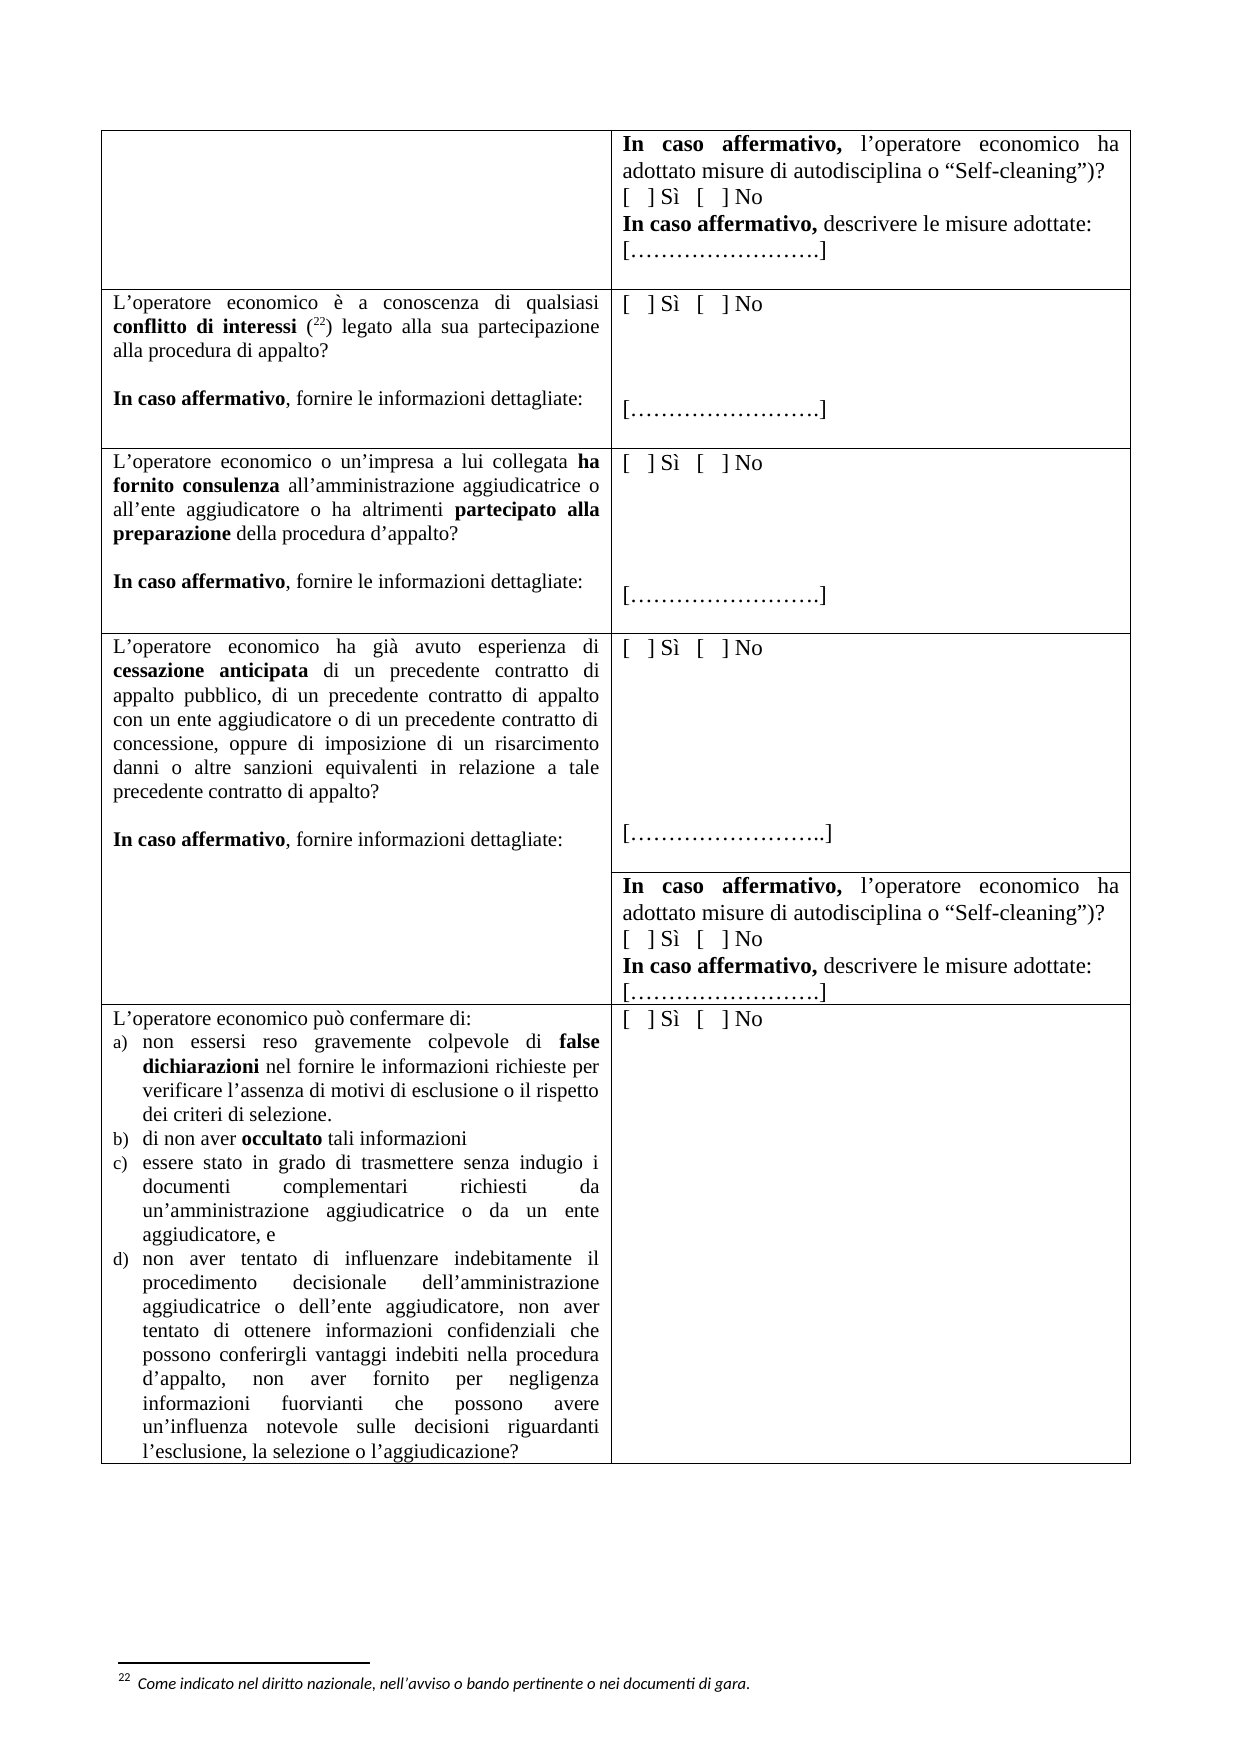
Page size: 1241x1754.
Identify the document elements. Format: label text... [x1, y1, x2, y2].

table_cell L’operatore economico è a conoscenza di qualsiasi conflitto di interessi () legato alla sua partecipazione alla procedura di appalto? In caso affermativo, fornire le informazioni dettagliate: [102, 290, 611, 448]
table_cell In caso affermativo, l’operatore economico ha adottato misure di autodisciplina o “Self-cleaning”)? [ ] Sì [ ] No In caso affermativo, descrivere le misure adottate: […………………….] [612, 873, 1130, 1004]
table_cell L’operatore economico o un’impresa a lui collegata ha fornito consulenza all’amministrazione aggiudicatrice o all’ente aggiudicatore o ha altrimenti partecipato alla preparazione della procedura d’appalto? In caso affermativo, fornire le informazioni dettagliate: [102, 449, 611, 633]
table_cell [ ] Sì [ ] No […………………….] [612, 449, 1130, 633]
table_cell [ ] Sì [ ] No […………………….] [612, 290, 1130, 448]
table_cell In caso affermativo, l’operatore economico ha adottato misure di autodisciplina o “Self-cleaning”)? [ ] Sì [ ] No In caso affermativo, descrivere le misure adottate: […………………….] [612, 131, 1130, 289]
table_cell [102, 131, 611, 289]
table_cell L’operatore economico può confermare di: non essersi reso gravemente colpevole di false dichiarazioni nel fornire le informazioni richieste per verificare l’assenza di motivi di esclusione o il rispetto dei criteri di selezione. di non aver occultato tali informazioni essere stato in grado di trasmettere senza indugio i documenti complementari richiesti da un’amministrazione aggiudicatrice o da un ente aggiudicatore, e non aver tentato di influenzare indebitamente il procedimento decisionale dell’amministrazione aggiudicatrice o dell’ente aggiudicatore, non aver tentato di ottenere informazioni confidenziali che possono conferirgli vantaggi indebiti nella procedura d’appalto, non aver fornito per negligenza informazioni fuorvianti che possono avere un’influenza notevole sulle decisioni riguardanti l’esclusione, la selezione o l’aggiudicazione? [102, 1005, 611, 1463]
table_cell [ ] Sì [ ] No [……………………..] [612, 634, 1130, 872]
table_cell L’operatore economico ha già avuto esperienza di cessazione anticipata di un precedente contratto di appalto pubblico, di un precedente contratto di appalto con un ente aggiudicatore o di un precedente contratto di concessione, oppure di imposizione di un risarcimento danni o altre sanzioni equivalenti in relazione a tale precedente contratto di appalto? In caso affermativo, fornire informazioni dettagliate: [102, 634, 611, 1004]
table_cell [ ] Sì [ ] No [612, 1005, 1130, 1463]
